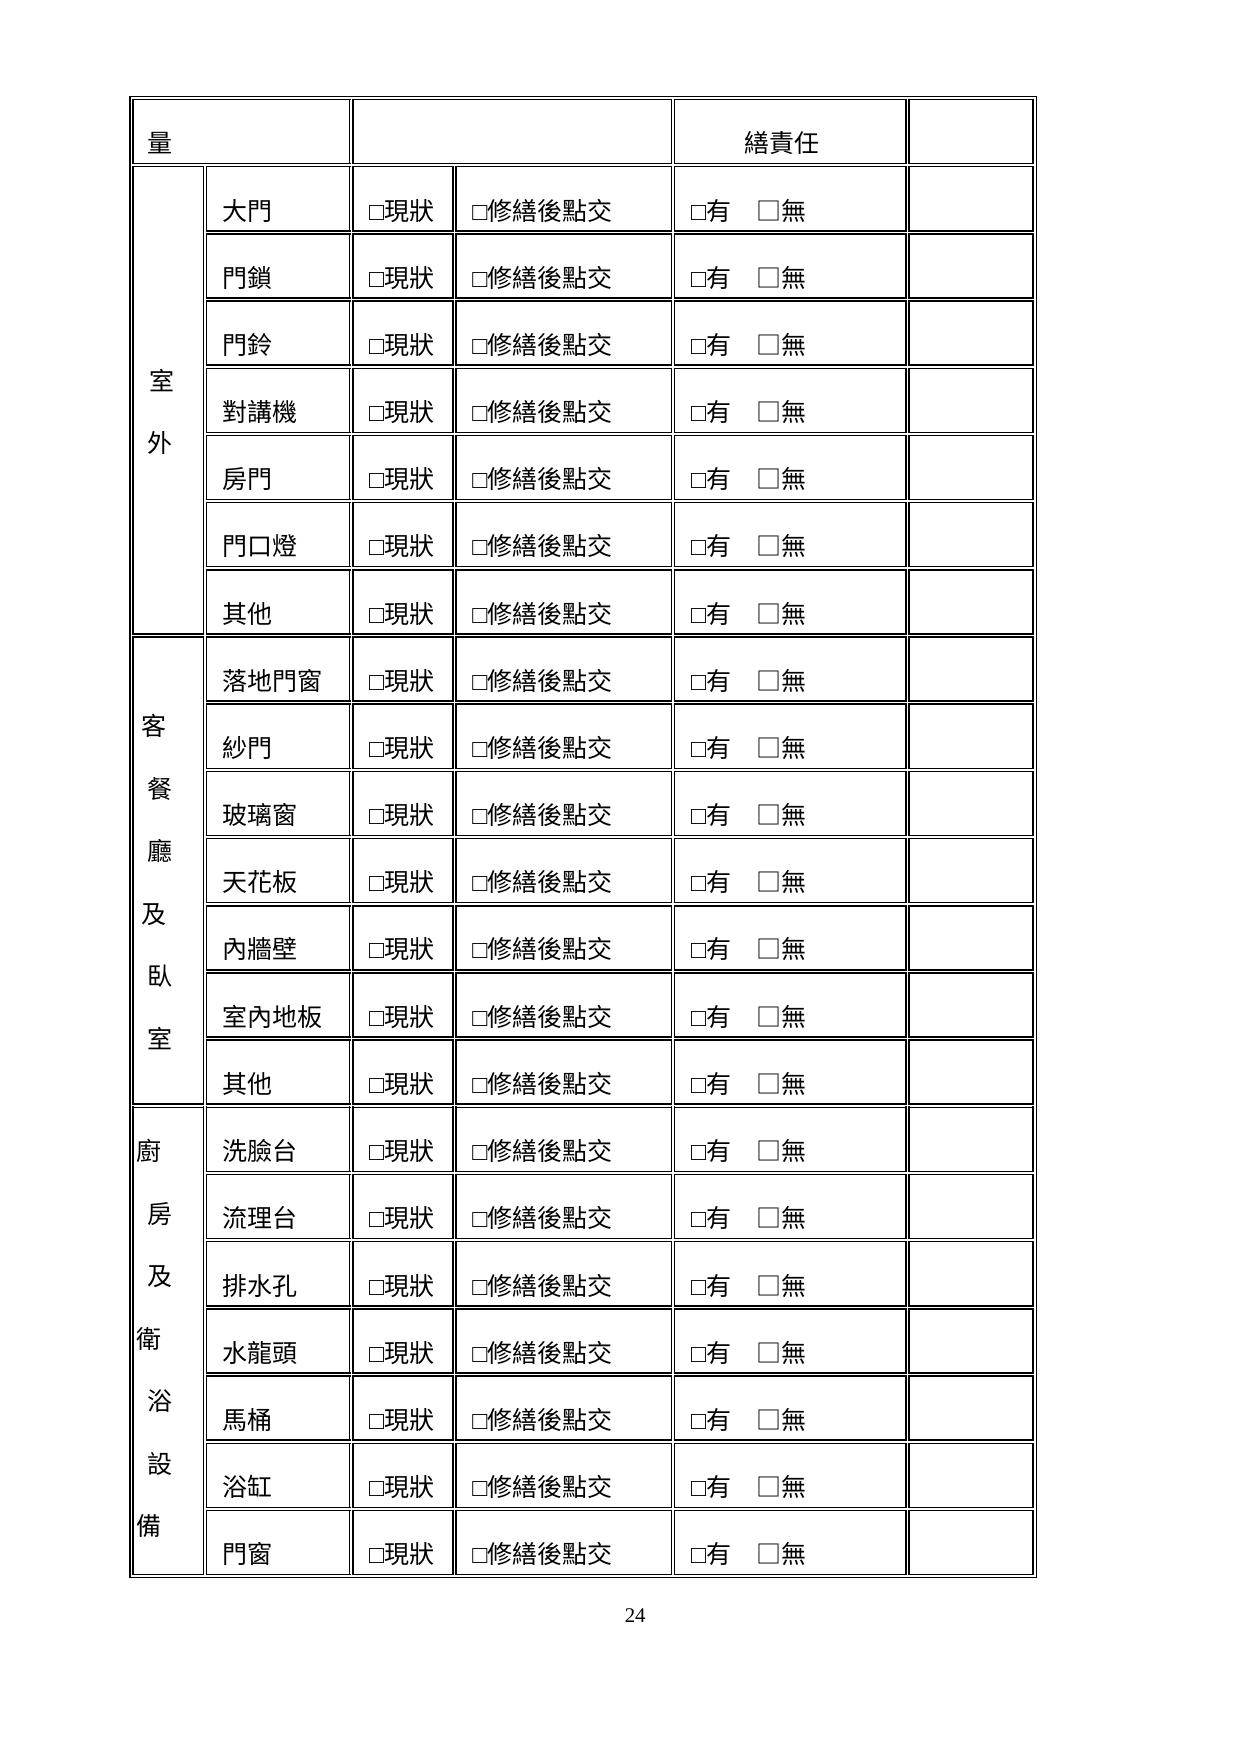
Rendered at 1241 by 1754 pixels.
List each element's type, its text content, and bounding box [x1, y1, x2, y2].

table_cell □有 □無 [675, 1108, 905, 1171]
table_cell 門口燈 [207, 503, 349, 566]
table_cell [89, 431, 129, 499]
table_cell □修繕後點交 [457, 974, 671, 1036]
table_cell [1037, 1103, 1063, 1171]
table_cell □現狀 [354, 1310, 452, 1372]
table_cell [910, 1511, 1032, 1574]
table_cell 大門 [207, 167, 349, 230]
table_cell □現狀 [354, 1511, 452, 1574]
table_cell [89, 1372, 129, 1439]
table_cell □修繕後點交 [457, 1175, 671, 1238]
table_cell □修繕後點交 [457, 369, 671, 431]
table_cell 馬桶 [207, 1377, 349, 1439]
table_cell □修繕後點交 [457, 907, 671, 969]
table_cell 流理台 [207, 1175, 349, 1238]
table_cell [1037, 1372, 1063, 1439]
table_cell □修繕後點交 [457, 167, 671, 230]
table_cell □有 □無 [675, 1175, 905, 1238]
table_cell □修繕後點交 [457, 839, 671, 902]
table_cell □有 □無 [675, 571, 905, 633]
table_cell [910, 302, 1032, 364]
table_cell □有 □無 [675, 1242, 905, 1305]
table_cell [1037, 700, 1063, 767]
table_cell 水龍頭 [207, 1310, 349, 1372]
table_cell □修繕後點交 [457, 302, 671, 364]
table_cell 室內地板 [207, 974, 349, 1036]
table_cell [1037, 1506, 1063, 1574]
table_cell □修繕後點交 [457, 1511, 671, 1574]
table_cell [89, 163, 129, 230]
table_cell [89, 1238, 129, 1305]
table_cell [910, 839, 1032, 902]
table_cell □現狀 [354, 503, 452, 566]
table_cell □有 □無 [675, 503, 905, 566]
table_cell [910, 1108, 1032, 1171]
table_cell 落地門窗 [207, 638, 349, 700]
table_cell □有 □無 [675, 907, 905, 969]
table_cell □修繕後點交 [457, 1377, 671, 1439]
table_cell □現狀 [354, 1377, 452, 1439]
table_cell [89, 364, 129, 431]
table_cell □有 □無 [675, 705, 905, 767]
table_cell [1037, 902, 1063, 969]
table_cell [910, 235, 1032, 297]
table_cell [1037, 96, 1063, 163]
table_cell [89, 566, 129, 633]
table_cell □有 □無 [675, 369, 905, 431]
table_cell □現狀 [354, 705, 452, 767]
table_cell [89, 835, 129, 902]
table_cell [910, 571, 1032, 633]
table_cell [89, 1305, 129, 1372]
table_cell [1037, 230, 1063, 297]
table_cell □有 □無 [675, 839, 905, 902]
table_cell [1037, 1305, 1063, 1372]
table_cell □修繕後點交 [457, 1041, 671, 1103]
table_cell □現狀 [354, 302, 452, 364]
table_cell □現狀 [354, 571, 452, 633]
table_cell 室外 [134, 167, 203, 633]
table_cell □現狀 [354, 1444, 452, 1506]
table_cell 廚房及 衛浴設 備 [134, 1108, 203, 1574]
table_cell □修繕後點交 [457, 235, 671, 297]
table_cell 洗臉台 [207, 1108, 349, 1171]
table_cell [1037, 633, 1063, 700]
table_cell [910, 907, 1032, 969]
table_cell □現狀 [354, 974, 452, 1036]
table_cell [1037, 1171, 1063, 1238]
table_cell □修繕後點交 [457, 638, 671, 700]
table_cell □修繕後點交 [457, 705, 671, 767]
table_cell [89, 230, 129, 297]
table_cell [910, 705, 1032, 767]
table_cell [1037, 835, 1063, 902]
table_cell [910, 100, 1032, 163]
table_cell 門窗 [207, 1511, 349, 1574]
table_cell [910, 638, 1032, 700]
table_cell [910, 1310, 1032, 1372]
table_cell [910, 1444, 1032, 1506]
table_cell 玻璃窗 [207, 772, 349, 834]
table_cell □有 □無 [675, 1041, 905, 1103]
table_cell □修繕後點交 [457, 1242, 671, 1305]
table_cell □現狀 [354, 1108, 452, 1171]
table_cell [910, 1242, 1032, 1305]
table_cell □修繕後點交 [457, 1310, 671, 1372]
table_cell 繕責任 [675, 100, 905, 163]
table_cell [910, 1175, 1032, 1238]
table_cell □現狀 [354, 369, 452, 431]
table_cell □修繕後點交 [457, 772, 671, 834]
table_cell [89, 1171, 129, 1238]
table_cell [1037, 1036, 1063, 1103]
table_cell □有 □無 [675, 1377, 905, 1439]
table_cell [89, 1506, 129, 1574]
table_cell 浴缸 [207, 1444, 349, 1506]
table_cell [89, 1103, 129, 1171]
table_cell [1037, 768, 1063, 834]
table_cell [1037, 364, 1063, 431]
table_cell [1037, 499, 1063, 566]
table_cell [89, 633, 129, 700]
table_cell [910, 369, 1032, 431]
table_cell □有 □無 [675, 436, 905, 499]
table_cell [1037, 969, 1063, 1036]
table_cell [1037, 1439, 1063, 1506]
table_cell □有 □無 [675, 167, 905, 230]
table_cell 其他 [207, 1041, 349, 1103]
table_cell □有 □無 [675, 638, 905, 700]
table_cell [1037, 297, 1063, 364]
table_cell □有 □無 [675, 1511, 905, 1574]
table_cell [910, 974, 1032, 1036]
table_cell [910, 772, 1032, 834]
table_cell [89, 902, 129, 969]
table_cell □現狀 [354, 436, 452, 499]
table_cell 客餐廳 及臥室 [134, 638, 203, 1103]
table_cell □現狀 [354, 1175, 452, 1238]
table_cell 其他 [207, 571, 349, 633]
table_cell □現狀 [354, 772, 452, 834]
table_cell □修繕後點交 [457, 1108, 671, 1171]
table_cell □有 □無 [675, 772, 905, 834]
table_cell [89, 969, 129, 1036]
table_cell □有 □無 [675, 235, 905, 297]
table_cell [89, 700, 129, 767]
table_cell □現狀 [354, 638, 452, 700]
table_cell 排水孔 [207, 1242, 349, 1305]
table_cell □修繕後點交 [457, 1444, 671, 1506]
table_cell □修繕後點交 [457, 503, 671, 566]
table_cell [354, 100, 671, 163]
table_cell [1037, 1238, 1063, 1305]
table_cell □現狀 [354, 1041, 452, 1103]
table_cell [89, 499, 129, 566]
table_cell [89, 96, 129, 163]
table_cell 紗門 [207, 705, 349, 767]
table_cell [1037, 566, 1063, 633]
table_cell [89, 1036, 129, 1103]
table_cell [1037, 431, 1063, 499]
table_cell [910, 1377, 1032, 1439]
table_cell □現狀 [354, 167, 452, 230]
table_cell [1037, 163, 1063, 230]
table_cell 量 [134, 100, 349, 163]
table_cell □修繕後點交 [457, 436, 671, 499]
table_cell □有 □無 [675, 1444, 905, 1506]
table_cell □有 □無 [675, 974, 905, 1036]
table_cell □現狀 [354, 907, 452, 969]
table_cell 房門 [207, 436, 349, 499]
table_cell [89, 768, 129, 834]
table_cell [910, 436, 1032, 499]
table_cell □現狀 [354, 1242, 452, 1305]
table_cell 對講機 [207, 369, 349, 431]
table_cell 門鎖 [207, 235, 349, 297]
table_cell [910, 1041, 1032, 1103]
table_cell □現狀 [354, 235, 452, 297]
table_cell [910, 167, 1032, 230]
table_cell □有 □無 [675, 1310, 905, 1372]
table_cell [910, 503, 1032, 566]
table_cell [89, 1439, 129, 1506]
table_cell □現狀 [354, 839, 452, 902]
table_cell 門鈴 [207, 302, 349, 364]
table_cell [89, 297, 129, 364]
table_cell 天花板 [207, 839, 349, 902]
table_cell 內牆壁 [207, 907, 349, 969]
table_cell □有 □無 [675, 302, 905, 364]
table_cell □修繕後點交 [457, 571, 671, 633]
